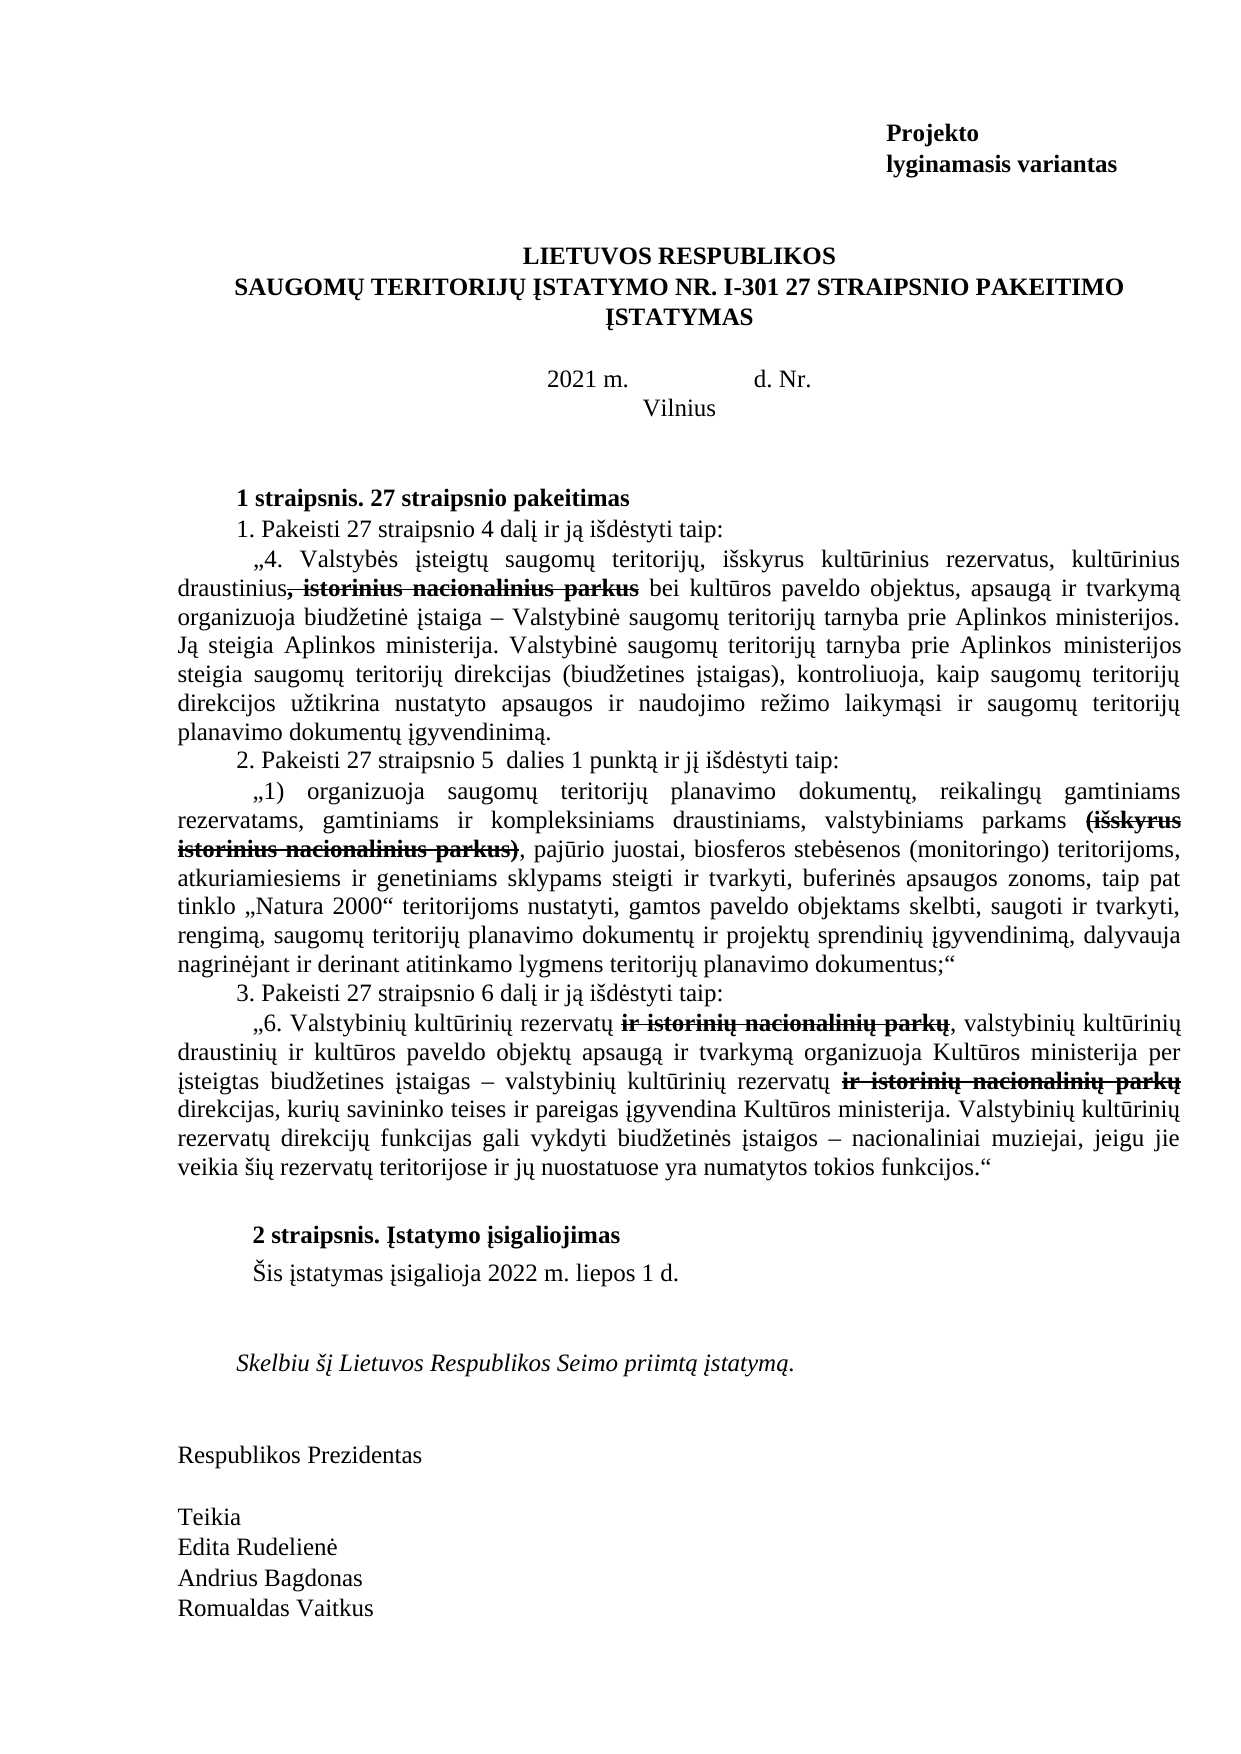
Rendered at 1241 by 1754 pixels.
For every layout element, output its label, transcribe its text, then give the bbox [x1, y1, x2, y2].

text 1 straipsnis. 27 straipsnio pakeitimas [177, 483, 1181, 512]
text Romualdas Vaitkus [177, 1593, 1181, 1622]
text Edita Rudelienė [177, 1532, 1181, 1561]
text Vilnius [177, 393, 1181, 421]
text ĮSTATYMAS [177, 302, 1181, 331]
text lyginamasis variantas [886, 149, 1181, 178]
text Šis įstatymas įsigalioja 2022 m. liepos 1 d. [177, 1249, 1181, 1287]
text Projekto [886, 118, 1181, 147]
text 2. Pakeisti 27 straipsnio 5 dalies 1 punktą ir jį išdėstyti taip: [177, 746, 1181, 774]
text Teikia [177, 1502, 1181, 1530]
text „1) organizuoja saugomų teritorijų planavimo dokumentų, reikalingų gamtiniams rezervatams, gamtiniams ir kompleksiniams draustiniams, valstybiniams parkams (išskyrus istorinius nacionalinius parkus), pajūrio juostai, biosferos stebėsenos (monitoringo) teritorijoms, atkuriamiesiems ir genetiniams sklypams steigti ir tvarkyti, buferinės apsaugos zonoms, taip pat tinklo „Natura 2000“ teritorijoms nustatyti, gamtos paveldo objektams skelbti, saugoti ir tvarkyti, rengimą, saugomų teritorijų planavimo dokumentų ir projektų sprendinių įgyvendinimą, dalyvauja nagrinėjant ir derinant atitinkamo lygmens teritorijų planavimo dokumentus;“ [177, 776, 1181, 978]
text Respublikos Prezidentas [177, 1440, 1181, 1469]
text Skelbiu šį Lietuvos Respublikos Seimo priimtą įstatymą. [177, 1348, 1181, 1377]
text „6. Valstybinių kultūrinių rezervatų ir istorinių nacionalinių parkų, valstybinių kultūrinių draustinių ir kultūros paveldo objektų apsaugą ir tvarkymą organizuoja Kultūros ministerija per įsteigtas biudžetines įstaigas – valstybinių kultūrinių rezervatų ir istorinių nacionalinių parkų direkcijas, kurių savininko teises ir pareigas įgyvendina Kultūros ministerija. Valstybinių kultūrinių rezervatų direkcijų funkcijas gali vykdyti biudžetinės įstaigos – nacionaliniai muziejai, jeigu jie veikia šių rezervatų teritorijose ir jų nuostatuose yra numatytos tokios funkcijos.“ [177, 1008, 1181, 1181]
text SAUGOMŲ TERITORIJŲ ĮSTATYMO NR. I-301 27 STRAIPSNIO PAKEITIMO [177, 272, 1181, 301]
text 1. Pakeisti 27 straipsnio 4 dalį ir ją išdėstyti taip: [177, 514, 1181, 542]
text „4. Valstybės įsteigtų saugomų teritorijų, išskyrus kultūrinius rezervatus, kultūrinius draustinius, istorinius nacionalinius parkus bei kultūros paveldo objektus, apsaugą ir tvarkymą organizuoja biudžetinė įstaiga – Valstybinė saugomų teritorijų tarnyba prie Aplinkos ministerijos. Ją steigia Aplinkos ministerija. Valstybinė saugomų teritorijų tarnyba prie Aplinkos ministerijos steigia saugomų teritorijų direkcijas (biudžetines įstaigas), kontroliuoja, kaip saugomų teritorijų direkcijos užtikrina nustatyto apsaugos ir naudojimo režimo laikymąsi ir saugomų teritorijų planavimo dokumentų įgyvendinimą. [177, 544, 1181, 746]
text Andrius Bagdonas [177, 1563, 1181, 1592]
text 2 straipsnis. Įstatymo įsigaliojimas [177, 1212, 1181, 1249]
text LIETUVOS RESPUBLIKOS [177, 241, 1181, 270]
text 2021 m. d. Nr. [177, 364, 1181, 393]
text 3. Pakeisti 27 straipsnio 6 dalį ir ją išdėstyti taip: [177, 978, 1181, 1006]
